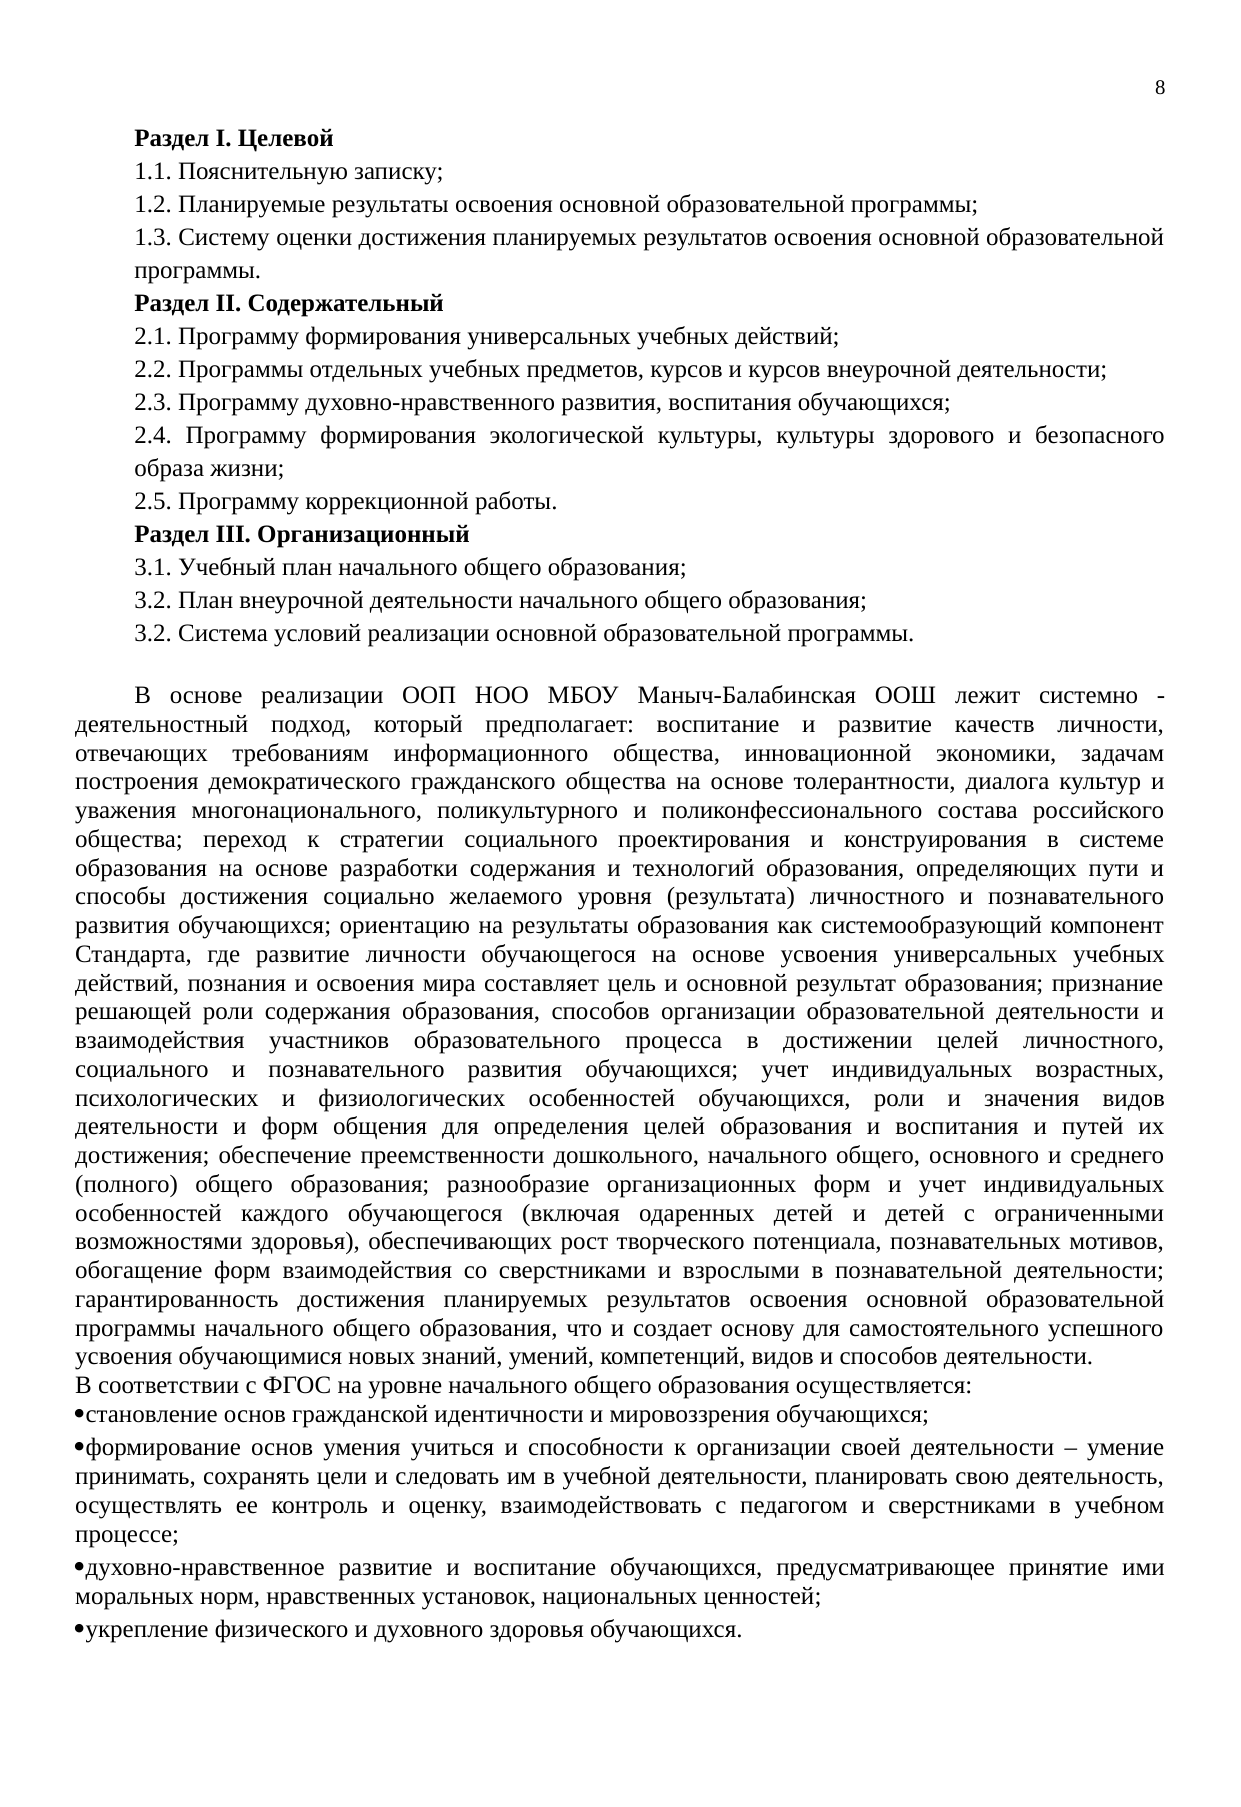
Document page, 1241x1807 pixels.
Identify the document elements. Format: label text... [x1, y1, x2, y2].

text 1.1. Пояснительную записку; [134, 156, 1165, 185]
text Раздел I. Целевой [134, 123, 1165, 152]
text В основе реализации ООП НОО МБОУ Маныч-Балабинская ООШ лежит системно - деятельностный подход, который предполагает: воспитание и развитие качеств личности, отвечающих требованиям информационного общества, инновационной экономики, задачам построения демократического гражданского общества на основе толерантности, диалога культур и уважения многонационального, поликультурного и поликонфессионального состава российского общества; переход к стратегии социального проектирования и конструирования в системе образования на основе разработки содержания и технологий образования, определяющих пути и способы достижения социально желаемого уровня (результата) личностного и познавательного развития обучающихся; ориентацию на результаты образования как системообразующий компонент Стандарта, где развитие личности обучающегося на основе усвоения универсальных учебных действий, познания и освоения мира составляет цель и основной результат образования; признание решающей роли содержания образования, способов организации образовательной деятельности и взаимодействия участников образовательного процесса в достижении целей личностного, социального и познавательного развития обучающихся; учет индивидуальных возрастных, психологических и физиологических особенностей обучающихся, роли и значения видов деятельности и форм общения для определения целей образования и воспитания и путей их достижения; обеспечение преемственности дошкольного, начального общего, основного и среднего (полного) общего образования; разнообразие организационных форм и учет индивидуальных особенностей каждого обучающегося (включая одаренных детей и детей с ограниченными возможностями здоровья), обеспечивающих рост творческого потенциала, познавательных мотивов, обогащение форм взаимодействия со сверстниками и взрослыми в познавательной деятельности; гарантированность достижения планируемых результатов освоения основной образовательной программы начального общего образования, что и создает основу для самостоятельного успешного усвоения обучающимися новых знаний, умений, компетенций, видов и способов деятельности. [75, 680, 1165, 1370]
text 1.2. Планируемые результаты освоения основной образовательной программы; [134, 189, 1165, 218]
text Раздел III. Организационный [134, 519, 1165, 548]
text 2.4. Программу формирования экологической культуры, культуры здорового и безопасного образа жизни; [134, 420, 1165, 482]
text 2.5. Программу коррекционной работы. [134, 486, 1165, 515]
text 2.2. Программы отдельных учебных предметов, курсов и курсов внеурочной деятельности; [134, 354, 1165, 383]
list духовно-нравственное развитие и воспитание обучающихся, предусматривающее принятие ими моральных норм, нравственных установок, национальных ценностей; [75, 1552, 1165, 1609]
text 3.2. Система условий реализации основной образовательной программы. [134, 618, 1165, 647]
list становление основ гражданской идентичности и мировоззрения обучающихся; [75, 1399, 1165, 1428]
text 1.3. Систему оценки достижения планируемых результатов освоения основной образовательной программы. [134, 222, 1165, 284]
list формирование основ умения учиться и способности к организации своей деятельности – умение принимать, сохранять цели и следовать им в учебной деятельности, планировать свою деятельность, осуществлять ее контроль и оценку, взаимодействовать с педагогом и сверстниками в учебном процессе; [75, 1432, 1165, 1547]
text 3.2. План внеурочной деятельности начального общего образования; [134, 585, 1165, 614]
text 2.3. Программу духовно-нравственного развития, воспитания обучающихся; [134, 387, 1165, 416]
list укрепление физического и духовного здоровья обучающихся. [75, 1614, 1165, 1643]
text Раздел II. Содержательный [134, 288, 1165, 317]
text 2.1. Программу формирования универсальных учебных действий; [134, 321, 1165, 350]
text 3.1. Учебный план начального общего образования; [134, 552, 1165, 581]
text В соответствии с ФГОС на уровне начального общего образования осуществляется: [75, 1370, 1165, 1399]
